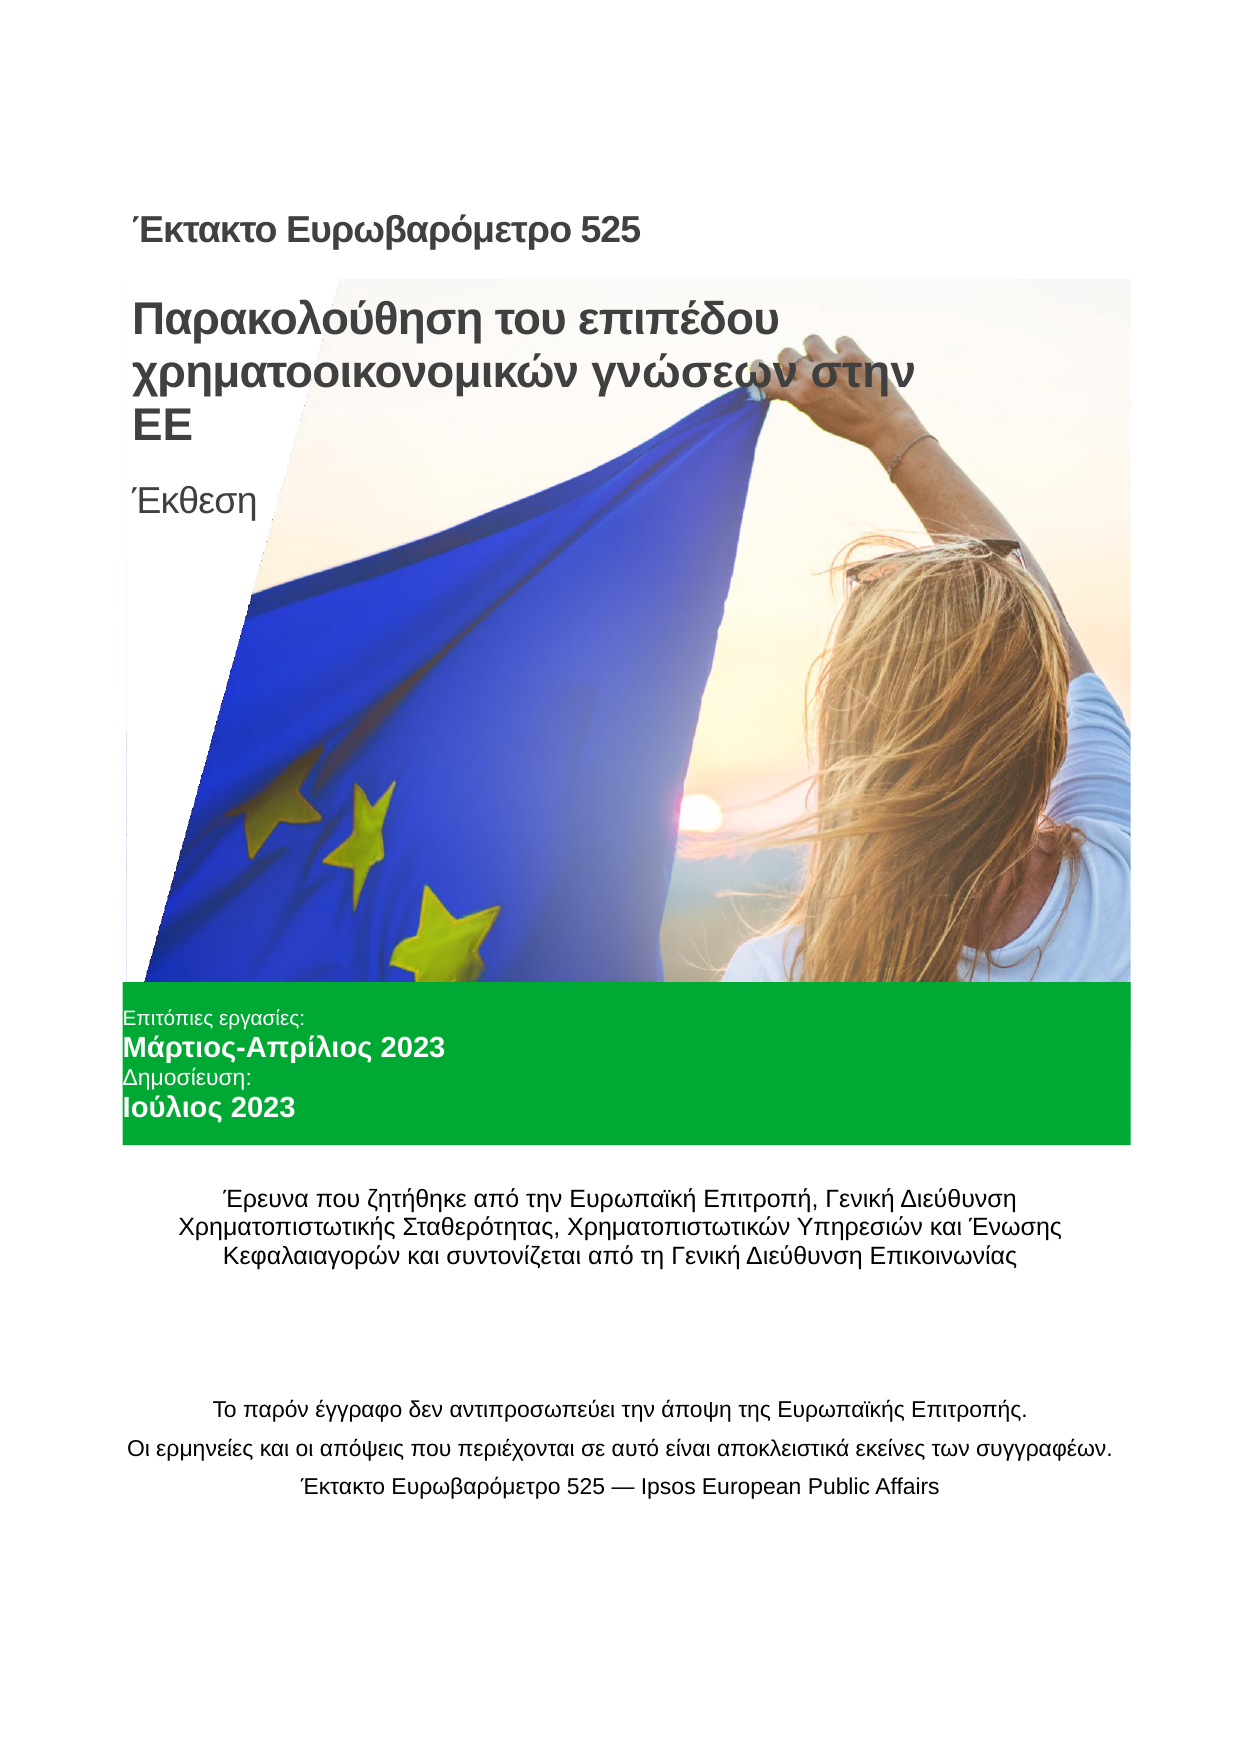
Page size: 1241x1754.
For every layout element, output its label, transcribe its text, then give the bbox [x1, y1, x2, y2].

text Έρευνα που ζητήθηκε από την Ευρωπαϊκή Επιτροπή, Γενική Διεύθυνση Χρηματοπιστωτικής Σταθερότητας, Χρηματοπιστωτικών Υπηρεσιών και Ένωσης Κεφαλαιαγορών και συντονίζεται από τη Γενική Διεύθυνση Επικοινωνίας [118, 1183, 1122, 1270]
picture [126, 279, 1131, 982]
text Οι ερμηνείες και οι απόψεις που περιέχονται σε αυτό είναι αποκλειστικά εκείνες των συγγραφέων. [118, 1434, 1122, 1461]
text Το παρόν έγγραφο δεν αντιπροσωπεύει την άποψη της Ευρωπαϊκής Επιτροπής. [118, 1396, 1122, 1423]
text Έκτακτο Ευρωβαρόμετρο 525 — Ipsos European Public Affairs [118, 1473, 1122, 1499]
